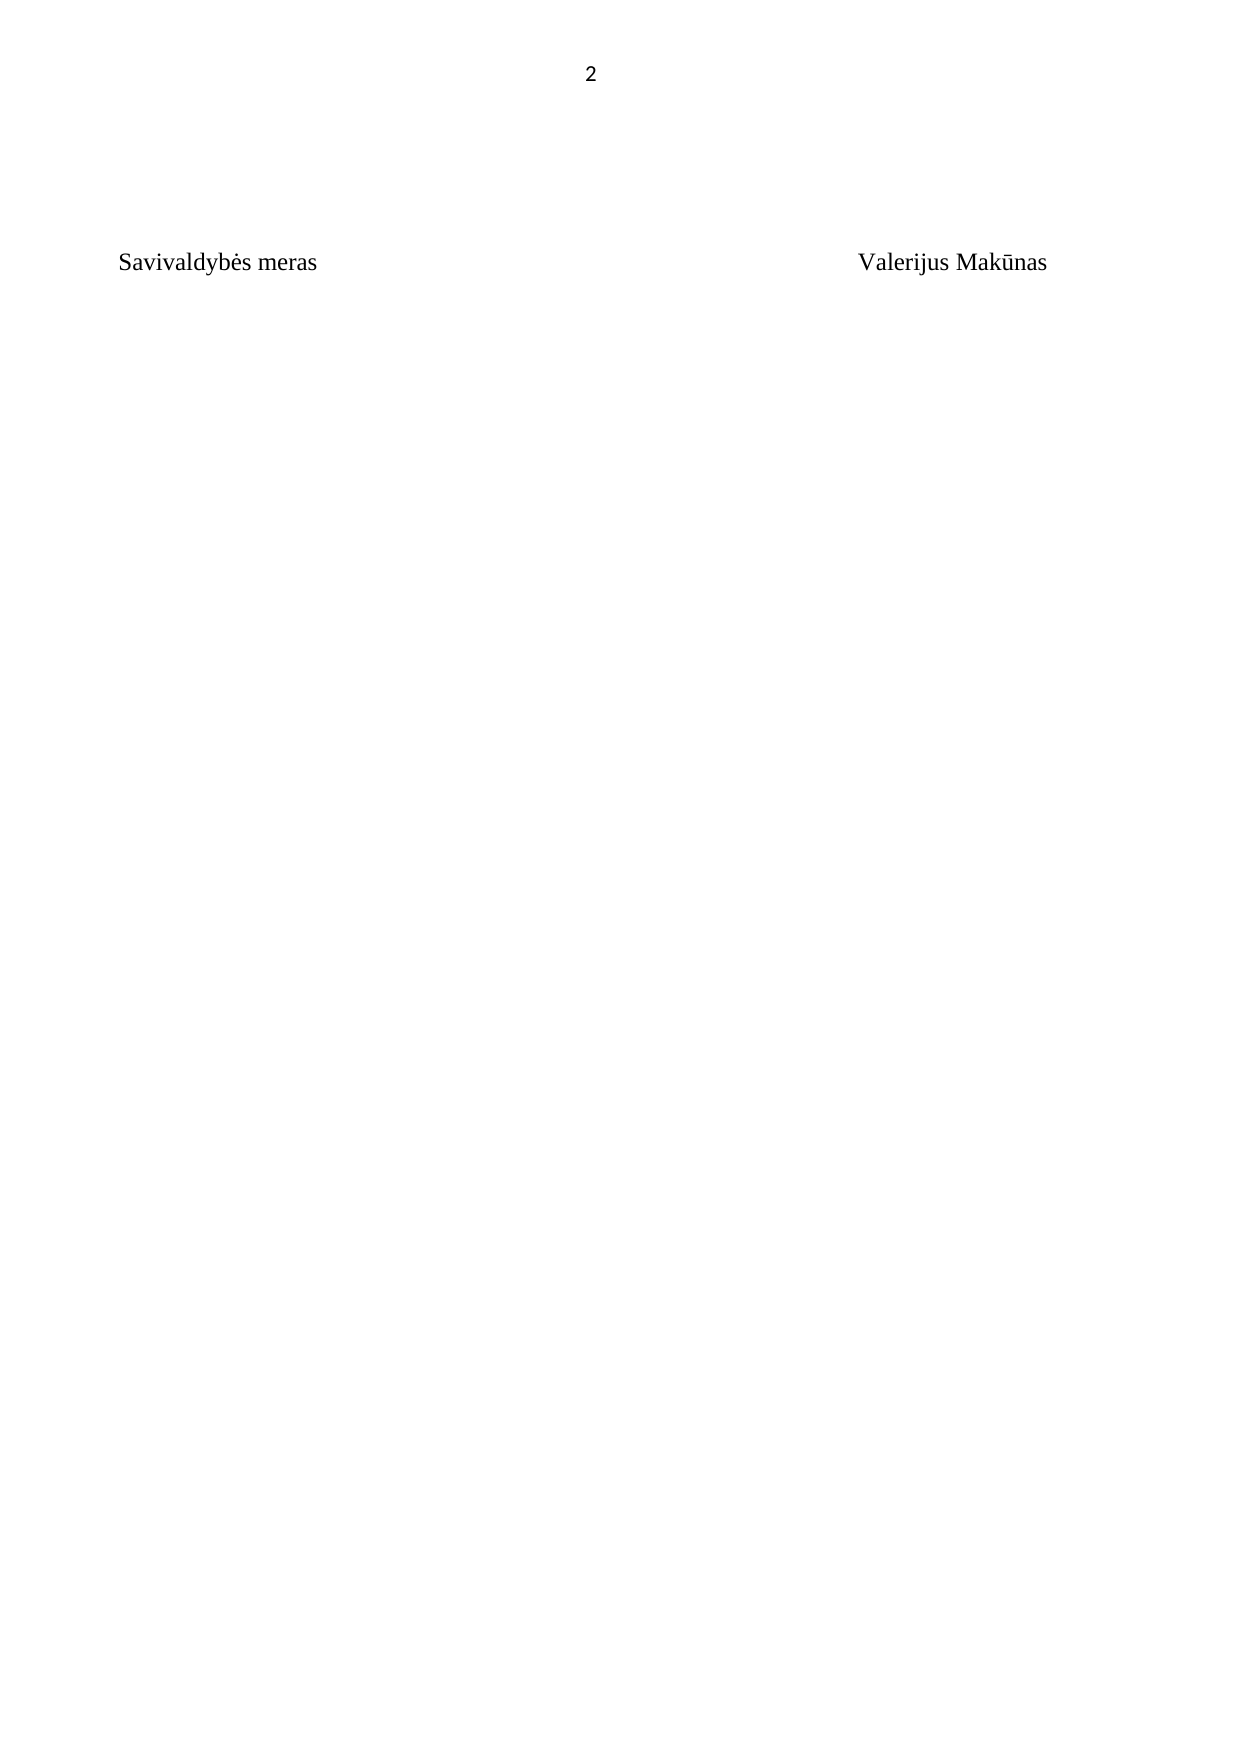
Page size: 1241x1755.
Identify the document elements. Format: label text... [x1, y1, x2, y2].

text Savivaldybės meras Valerijus Makūnas [118, 247, 1063, 276]
